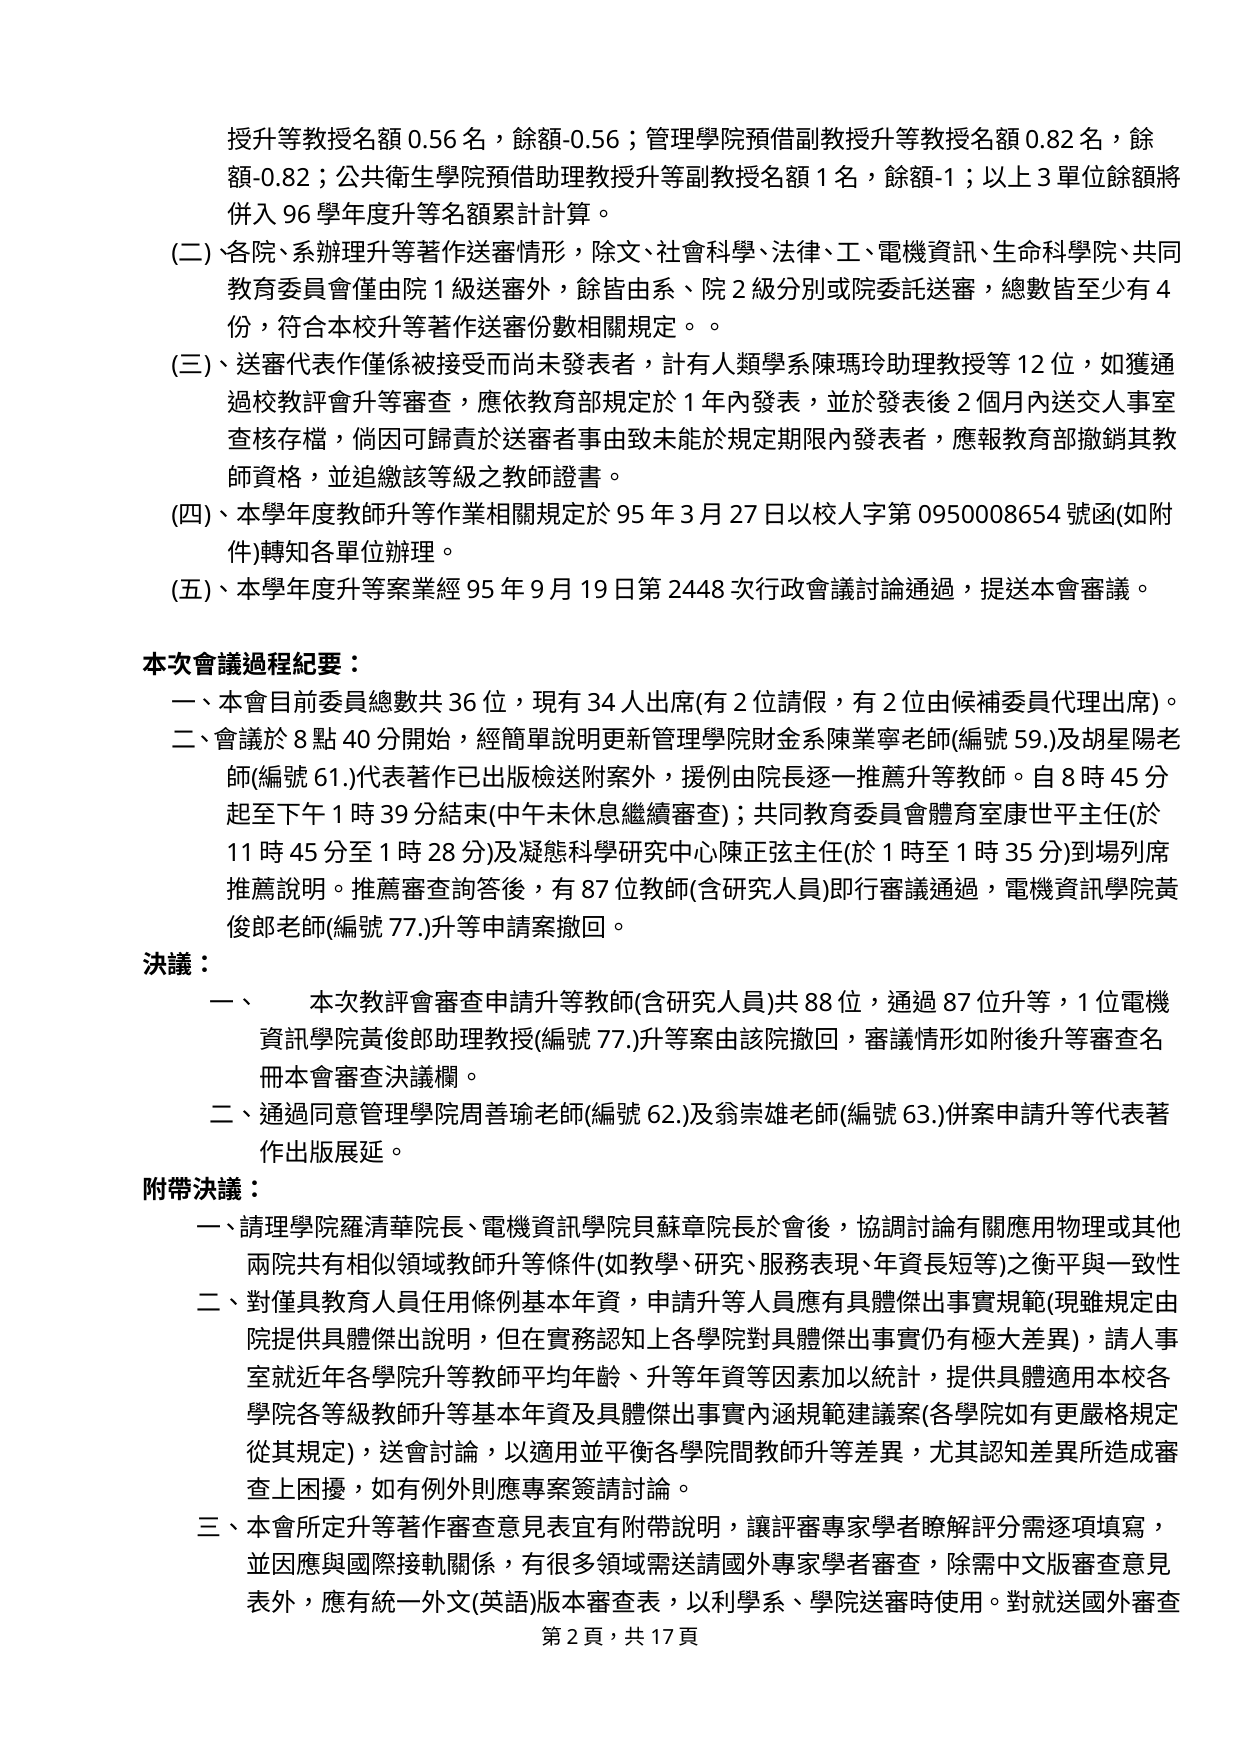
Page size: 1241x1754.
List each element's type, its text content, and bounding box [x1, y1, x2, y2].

text 一、請理學院羅清華院長、電機資訊學院貝蘇章院長於會後，協調討論有關應用物理或其他兩院共有相似領域教師升等條件(如教學、研究、服務表現、年資長短等)之衡平與一致性。 [197, 1207, 1181, 1282]
text 二、通過同意管理學院周善瑜老師(編號62.)及翁崇雄老師(編號63.)併案申請升等代表著作出版展延。 [209, 1094, 1181, 1169]
text 授升等教授名額0.56名，餘額-0.56；管理學院預借副教授升等教授名額0.82名，餘額-0.82；公共衛生學院預借助理教授升等副教授名額1名，餘額-1；以上3單位餘額將併入96學年度升等名額累計計算。 [171, 119, 1181, 232]
text 本次會議過程紀要： [142, 644, 1181, 682]
text (四)、本學年度教師升等作業相關規定於95年3月27日以校人字第0950008654號函(如附件)轉知各單位辦理。 [171, 494, 1181, 569]
list 本次教評會審查申請升等教師(含研究人員)共88位，通過87位升等，1位電機資訊學院黃俊郎助理教授(編號77.)升等案由該院撤回，審議情形如附後升等審查名冊本會審查決議欄。 [209, 982, 1181, 1094]
text 決議： [142, 944, 1181, 982]
text 附帶決議： [142, 1169, 1181, 1207]
text 二、會議於8點40分開始，經簡單說明更新管理學院財金系陳業寧老師(編號59.)及胡星陽老師(編號61.)代表著作已出版檢送附案外，援例由院長逐一推薦升等教師。自8時45分起至下午1時39分結束(中午未休息繼續審查)；共同教育委員會體育室康世平主任(於11時45分至1時28分)及凝態科學研究中心陳正弦主任(於1時至1時35分)到場列席推薦說明。推薦審查詢答後，有87位教師(含研究人員)即行審議通過，電機資訊學院黃俊郎老師(編號77.)升等申請案撤回。 [171, 719, 1181, 944]
text 三、本會所定升等著作審查意見表宜有附帶說明，讓評審專家學者瞭解評分需逐項填寫，並因應與國際接軌關係，有很多領域需送請國外專家學者審查，除需中文版審查意見表外，應有統一外文(英語)版本審查表，以利學系、學院送審時使用。對就送國外審查 [197, 1507, 1181, 1619]
text (二)、各院、系辦理升等著作送審情形，除文、社會科學、法律、工、電機資訊、生命科學院、共同教育委員會僅由院1級送審外，餘皆由系、院2級分別或院委託送審，總數皆至少有4份，符合本校升等著作送審份數相關規定。。 [171, 232, 1181, 344]
text 一、本會目前委員總數共36位，現有34人出席(有2位請假，有2位由候補委員代理出席)。 [121, 682, 1181, 719]
text 二、對僅具教育人員任用條例基本年資，申請升等人員應有具體傑出事實規範(現雖規定由院提供具體傑出說明，但在實務認知上各學院對具體傑出事實仍有極大差異)，請人事室就近年各學院升等教師平均年齡、升等年資等因素加以統計，提供具體適用本校各學院各等級教師升等基本年資及具體傑出事實內涵規範建議案(各學院如有更嚴格規定從其規定)，送會討論，以適用並平衡各學院間教師升等差異，尤其認知差異所造成審查上困擾，如有例外則應專案簽請討論。 [197, 1282, 1181, 1507]
text (五)、本學年度升等案業經95年9月19日第2448次行政會議討論通過，提送本會審議。 [171, 569, 1181, 607]
text (三)、送審代表作僅係被接受而尚未發表者，計有人類學系陳瑪玲助理教授等12位，如獲通過校教評會升等審查，應依教育部規定於1年內發表，並於發表後2個月內送交人事室查核存檔，倘因可歸責於送審者事由致未能於規定期限內發表者，應報教育部撤銷其教師資格，並追繳該等級之教師證書。 [171, 344, 1181, 494]
